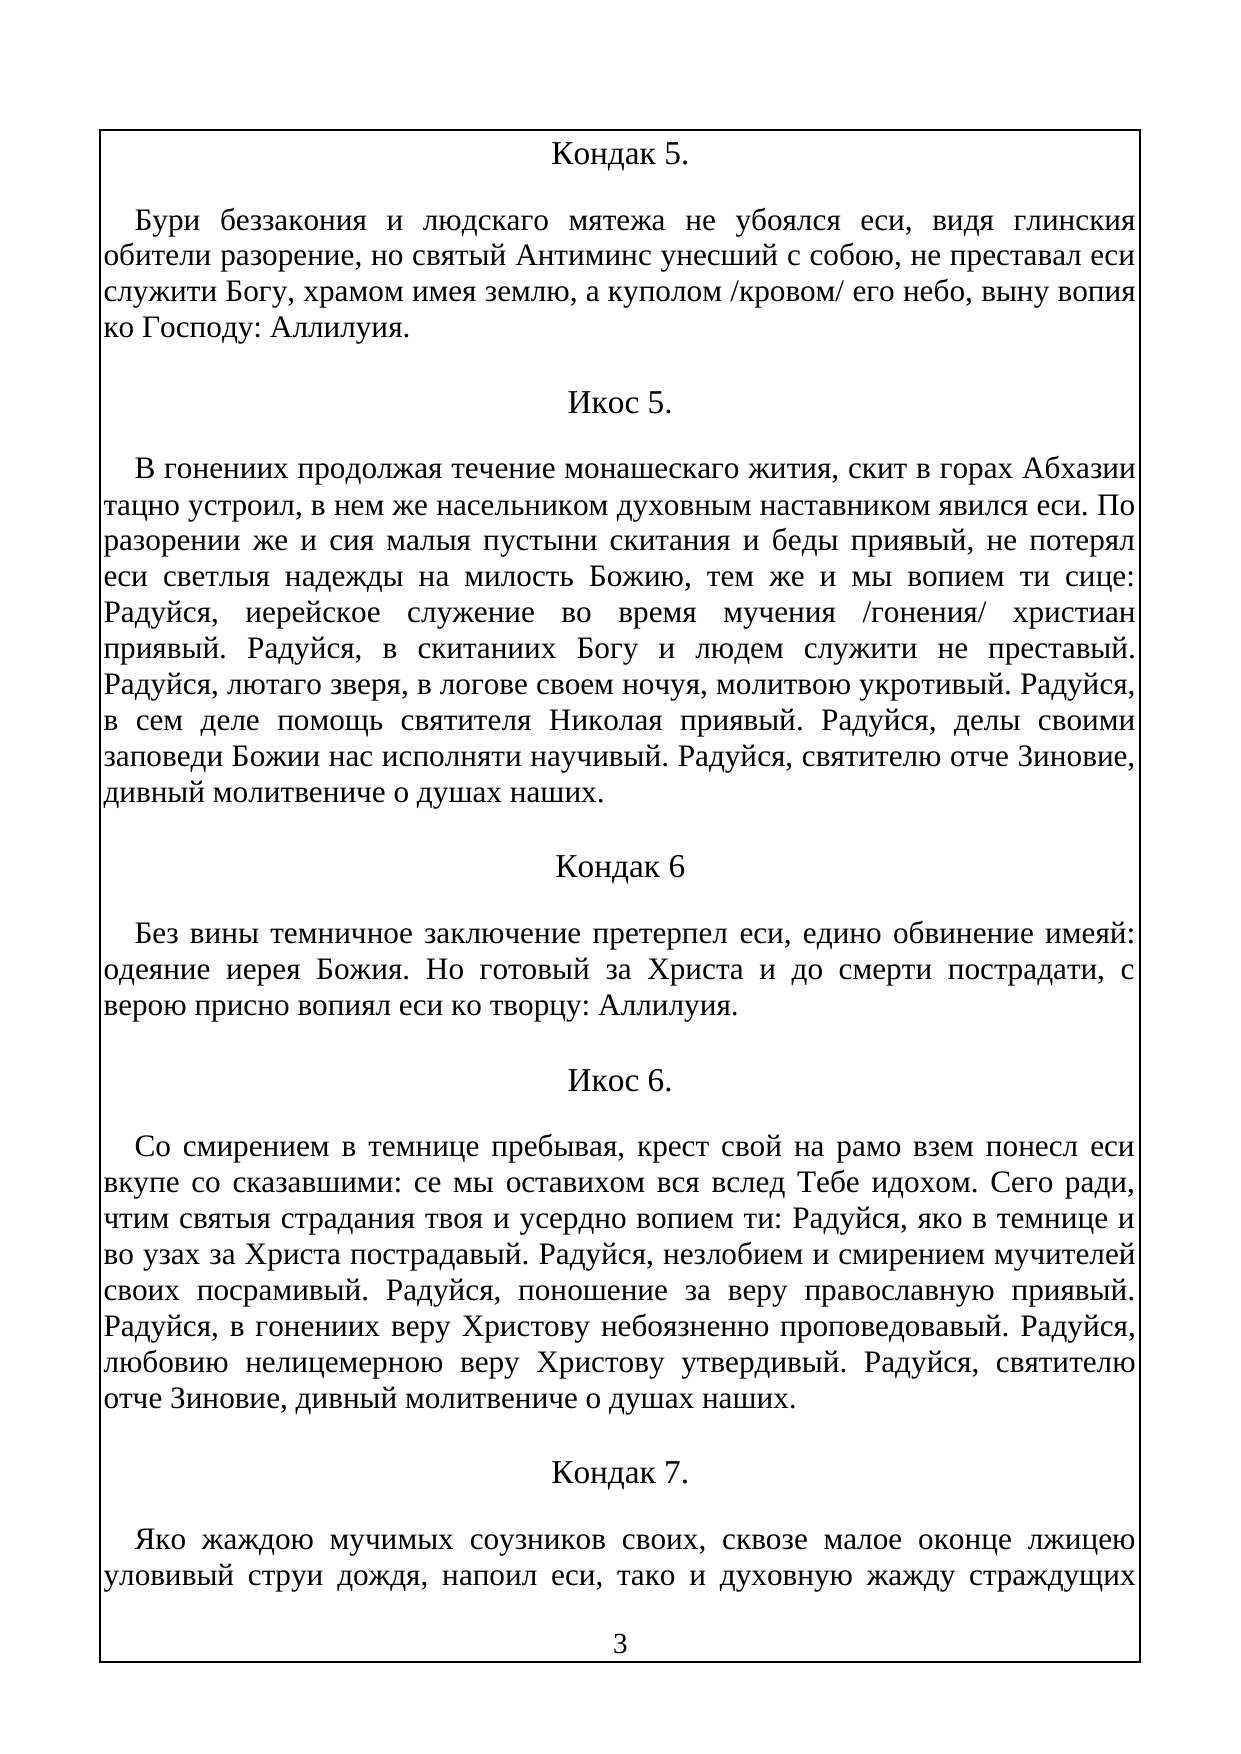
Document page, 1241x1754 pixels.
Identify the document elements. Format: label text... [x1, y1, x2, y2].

text Без вины темничное заключение претерпел еси, едино обвинение имеяй: одеяние иерея Божия. Но готовый за Христа и до смерти пострадати, с верою присно вопиял еси ко творцу: Аллилуия. [103, 914, 1137, 1022]
text Яко жаждою мучимых соузников своих, сквозе малое оконце лжицею уловивый струи дождя, напоил еси, тако и духовную жажду страждущих [103, 1520, 1137, 1592]
subtitle Кондак 7. [103, 1453, 1137, 1491]
subtitle Кондак 5. [103, 133, 1137, 171]
text Бури беззакония и людскаго мятежа не убоялся еси, видя глинския обители разорение, но святый Антиминс унесший с собою, не преставал еси служити Богу, храмом имея землю, а куполом /кровом/ его небо, выну вопия ко Господу: Аллилуия. [103, 201, 1137, 344]
subtitle Икос 5. [103, 382, 1137, 420]
subtitle Кондак 6 [103, 847, 1137, 885]
text В гонениих продолжая течение монашескаго жития, скит в горах Абхазии тацно устроил, в нем же насельником духовным наставником явился еси. По разорении же и сия малыя пустыни скитания и беды приявый, не потерял еси светлыя надежды на милость Божию, тем же и мы вопием ти сице: Радуйся, иерейское служение во время мучения /гонения/ христиан приявый. Радуйся, в скитаниих Богу и людем служити не преставый. Радуйся, лютаго зверя, в логове своем ночуя, молитвою укротивый. Радуйся, в сем деле помощь святителя Николая приявый. Радуйся, делы своими заповеди Божии нас исполняти научивый. Радуйся, святителю отче Зиновие, дивный молитвениче о душах наших. [103, 450, 1137, 809]
subtitle Икос 6. [103, 1060, 1137, 1098]
text Со смирением в темнице пребывая, крест свой на рамо взем понесл еси вкупе со сказавшими: се мы оставихом вся вслед Тебе идохом. Сего ради, чтим святыя страдания твоя и усердно вопием ти: Радуйся, яко в темнице и во узах за Христа пострадавый. Радуйся, незлобием и смирением мучителей своих посрамивый. Радуйся, поношение за веру православную приявый. Радуйся, в гонениих веру Христову небоязненно проповедовавый. Радуйся, любовию нелицемерною веру Христову утвердивый. Радуйся, святителю отче Зиновие, дивный молитвениче о душах наших. [103, 1128, 1137, 1415]
